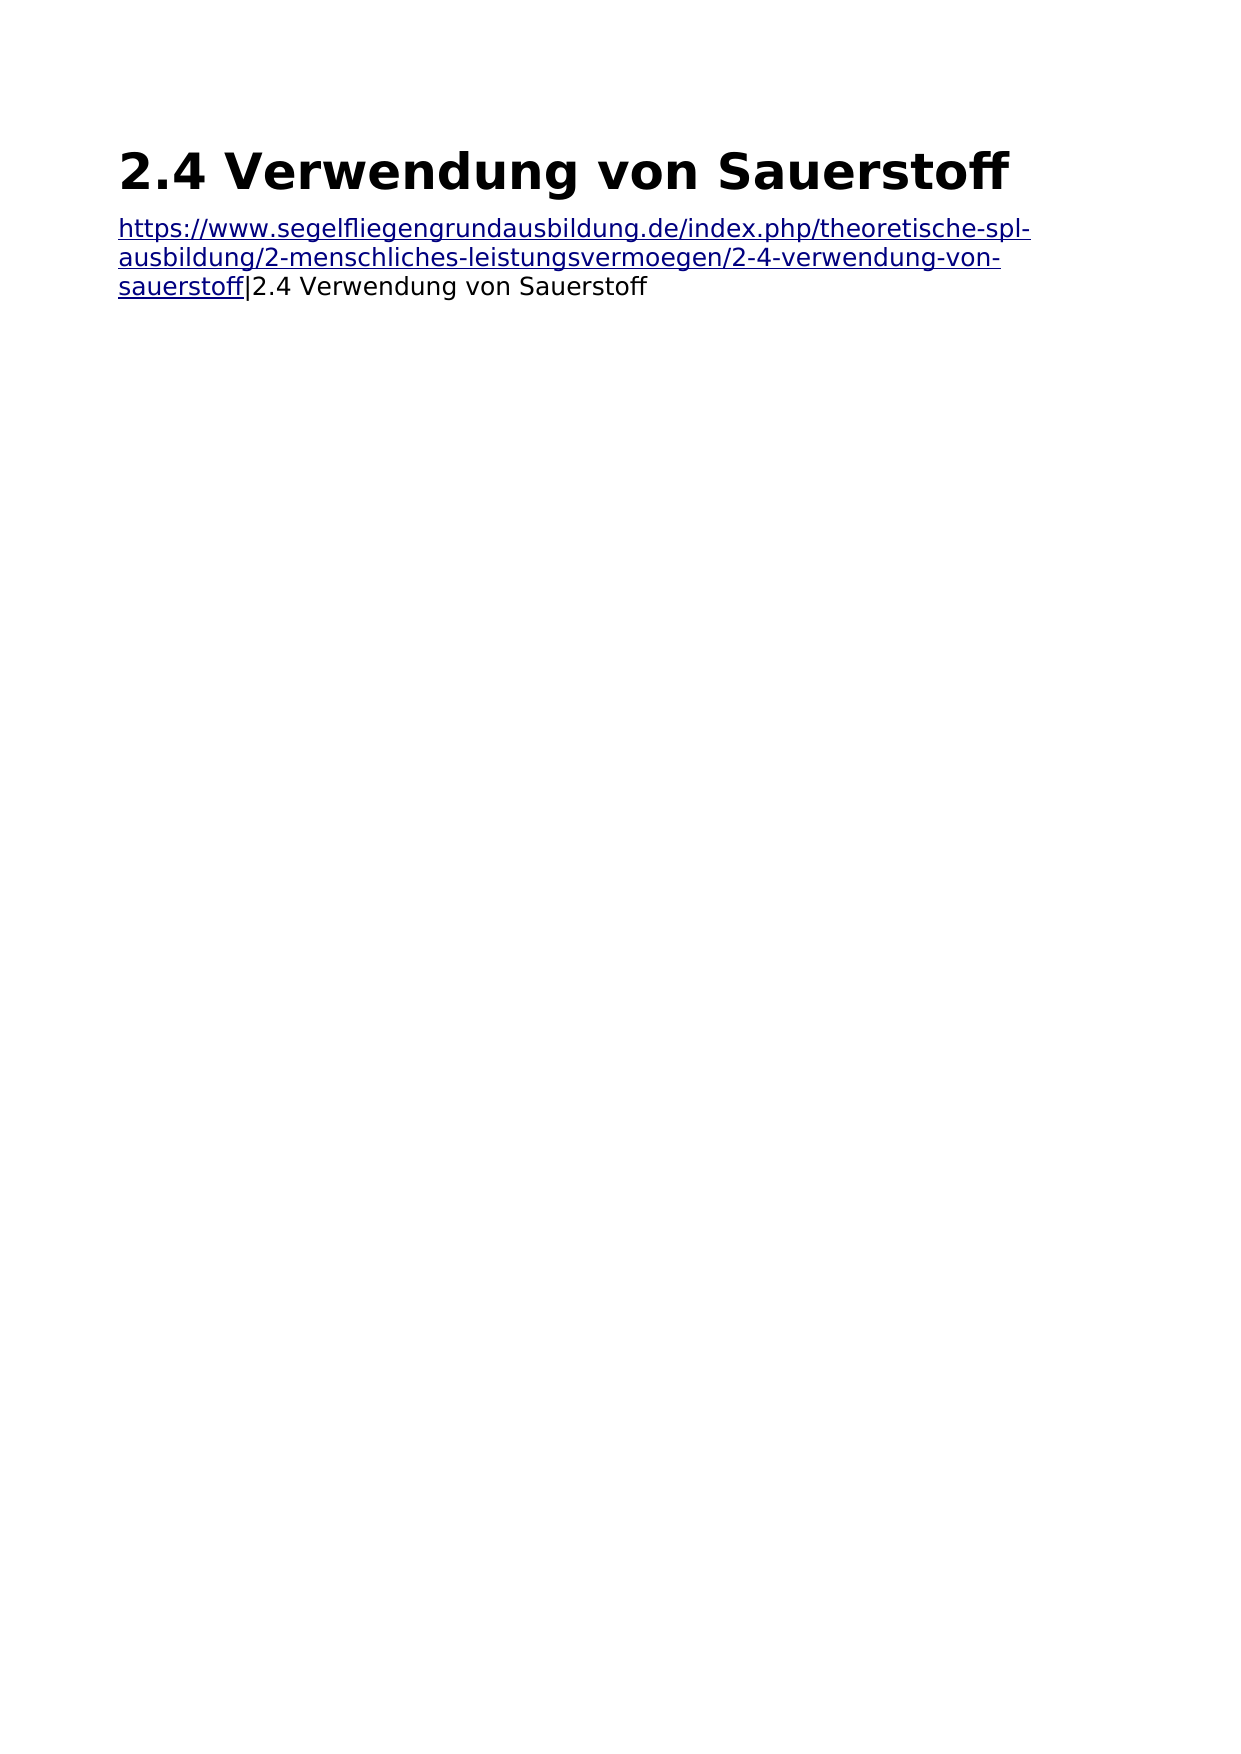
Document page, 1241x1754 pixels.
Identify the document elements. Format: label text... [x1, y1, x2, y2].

subtitle 2.4 Verwendung von Sauerstoff [118, 143, 1122, 201]
text https://www.segelfliegengrundausbildung.de/index.php/theoretische-spl-ausbildung/2-menschliches-leistungsvermoegen/2-4-verwendung-von-sauerstoff|2.4 Verwendung von Sauerstoff [118, 214, 1122, 301]
